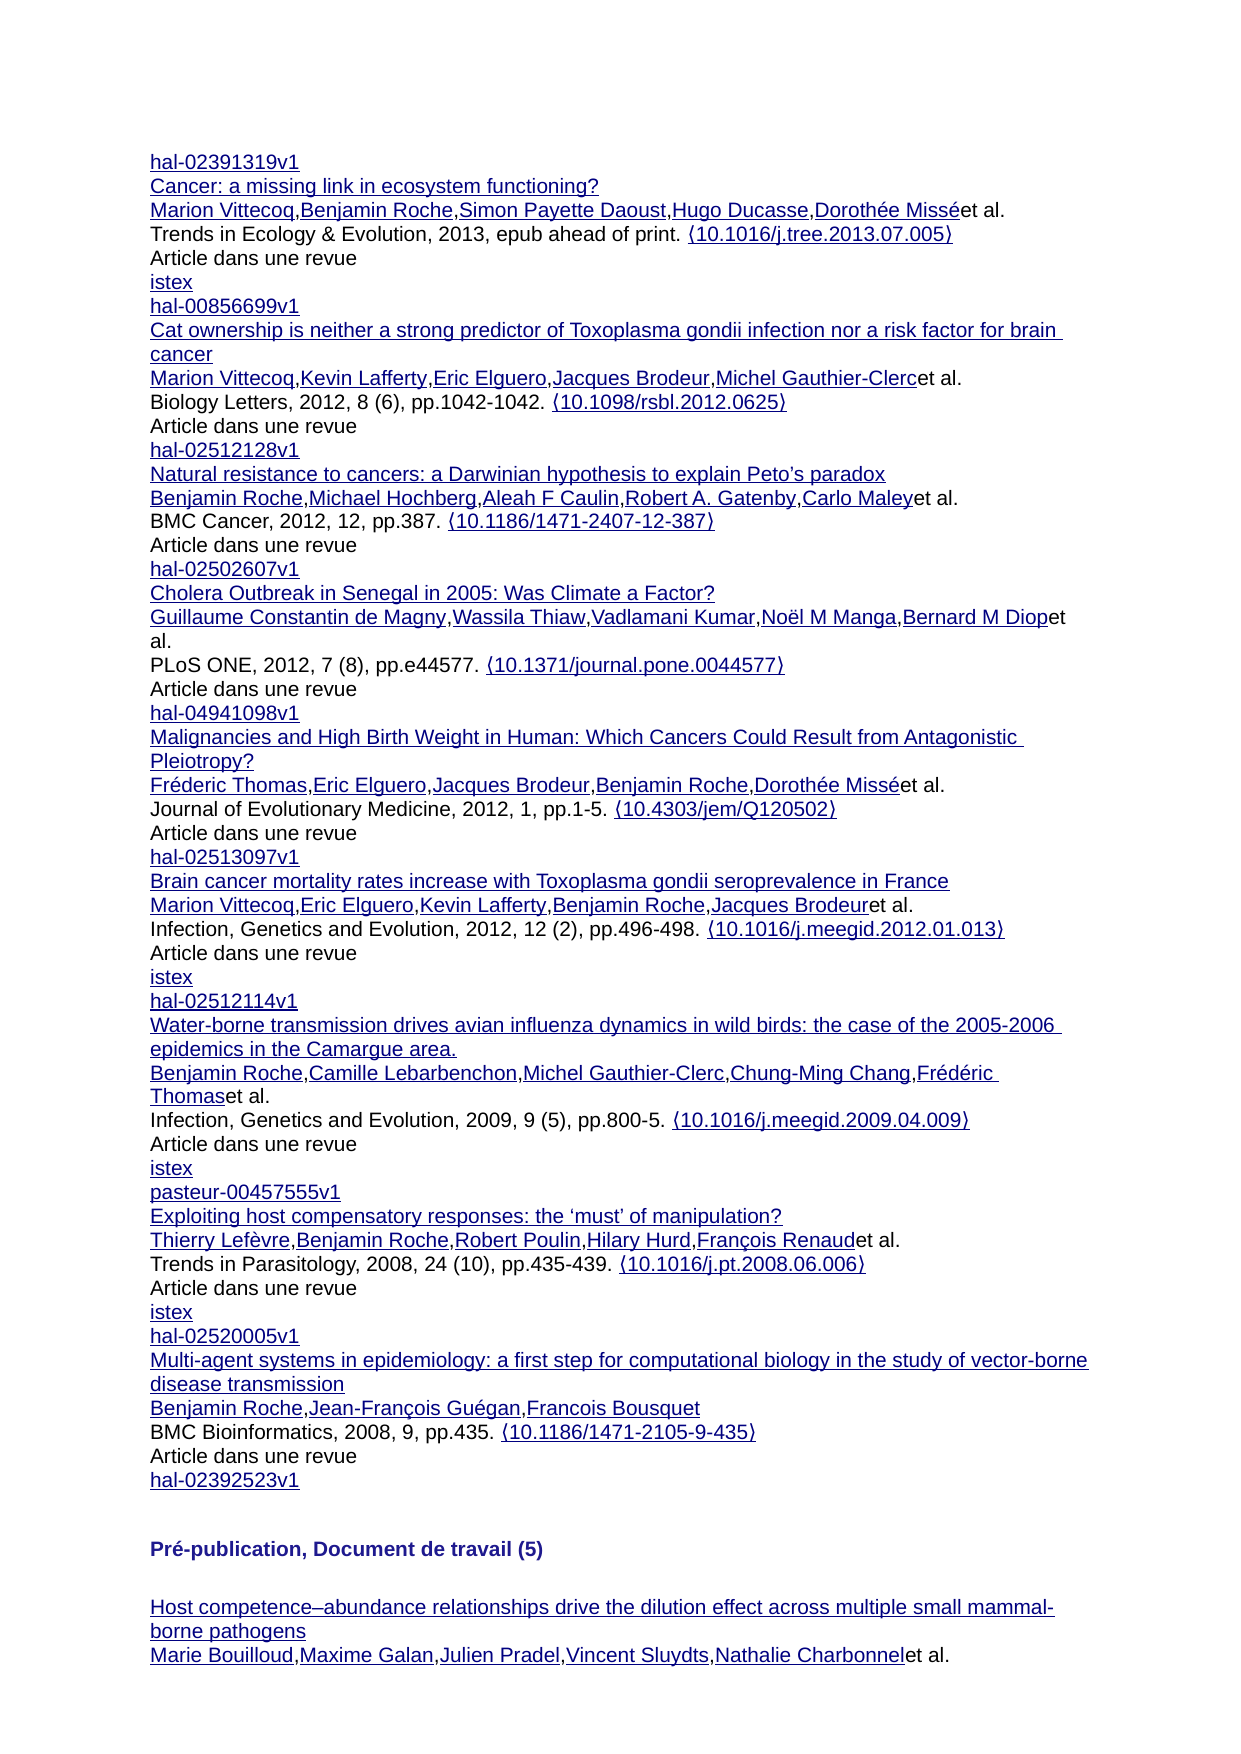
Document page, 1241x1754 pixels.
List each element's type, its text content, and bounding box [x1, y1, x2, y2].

table_cell Exploiting host compensatory responses: the ‘must’ of manipulation? Thierry Lefèvre,Benjamin Roche,Robert Poulin,Hilary Hurd,François Renaudet al. Trends in Parasitology, 2008, 24 (10), pp.435-439. ⟨10.1016/j.pt.2008.06.006⟩ Article dans une revue istex hal-02520005v1 [150, 1204, 1090, 1348]
table_cell hal-02391319v1 [150, 150, 1090, 174]
table_cell Multi-agent systems in epidemiology: a first step for computational biology in the study of vector-borne disease transmission Benjamin Roche,Jean-François Guégan,Francois Bousquet BMC Bioinformatics, 2008, 9, pp.435. ⟨10.1186/1471-2105-9-435⟩ Article dans une revue hal-02392523v1 [150, 1348, 1090, 1492]
subtitle Pré-publication, Document de travail (5) [150, 1536, 1090, 1560]
table_cell Malignancies and High Birth Weight in Human: Which Cancers Could Result from Antagonistic Pleiotropy? Fréderic Thomas,Eric Elguero,Jacques Brodeur,Benjamin Roche,Dorothée Misséet al. Journal of Evolutionary Medicine, 2012, 1, pp.1-5. ⟨10.4303/jem/Q120502⟩ Article dans une revue hal-02513097v1 [150, 725, 1090, 869]
table_cell Brain cancer mortality rates increase with Toxoplasma gondii seroprevalence in France Marion Vittecoq,Eric Elguero,Kevin Lafferty,Benjamin Roche,Jacques Brodeuret al. Infection, Genetics and Evolution, 2012, 12 (2), pp.496-498. ⟨10.1016/j.meegid.2012.01.013⟩ Article dans une revue istex hal-02512114v1 [150, 869, 1090, 1012]
table_cell Natural resistance to cancers: a Darwinian hypothesis to explain Peto’s paradox Benjamin Roche,Michael Hochberg,Aleah F Caulin,Robert A. Gatenby,Carlo Maleyet al. BMC Cancer, 2012, 12, pp.387. ⟨10.1186/1471-2407-12-387⟩ Article dans une revue hal-02502607v1 [150, 461, 1090, 581]
table_cell Cat ownership is neither a strong predictor of Toxoplasma gondii infection nor a risk factor for brain cancer Marion Vittecoq,Kevin Lafferty,Eric Elguero,Jacques Brodeur,Michel Gauthier-Clercet al. Biology Letters, 2012, 8 (6), pp.1042-1042. ⟨10.1098/rsbl.2012.0625⟩ Article dans une revue hal-02512128v1 [150, 318, 1090, 461]
table_cell Water-borne transmission drives avian influenza dynamics in wild birds: the case of the 2005-2006 epidemics in the Camargue area. Benjamin Roche,Camille Lebarbenchon,Michel Gauthier-Clerc,Chung-Ming Chang,Frédéric Thomaset al. Infection, Genetics and Evolution, 2009, 9 (5), pp.800-5. ⟨10.1016/j.meegid.2009.04.009⟩ Article dans une revue istex pasteur-00457555v1 [150, 1013, 1090, 1204]
table_cell Cholera Outbreak in Senegal in 2005: Was Climate a Factor? Guillaume Constantin de Magny,Wassila Thiaw,Vadlamani Kumar,Noël M Manga,Bernard M Diopet al. PLoS ONE, 2012, 7 (8), pp.e44577. ⟨10.1371/journal.pone.0044577⟩ Article dans une revue hal-04941098v1 [150, 581, 1090, 725]
table_cell Cancer: a missing link in ecosystem functioning? Marion Vittecoq,Benjamin Roche,Simon Payette Daoust,Hugo Ducasse,Dorothée Misséet al. Trends in Ecology & Evolution, 2013, epub ahead of print. ⟨10.1016/j.tree.2013.07.005⟩ Article dans une revue istex hal-00856699v1 [150, 174, 1090, 318]
table_header Host competence–abundance relationships drive the dilution effect across multiple small mammal-borne pathogens Marie Bouilloud,Maxime Galan,Julien Pradel,Vincent Sluydts,Nathalie Charbonnelet al. [150, 1595, 1090, 1667]
